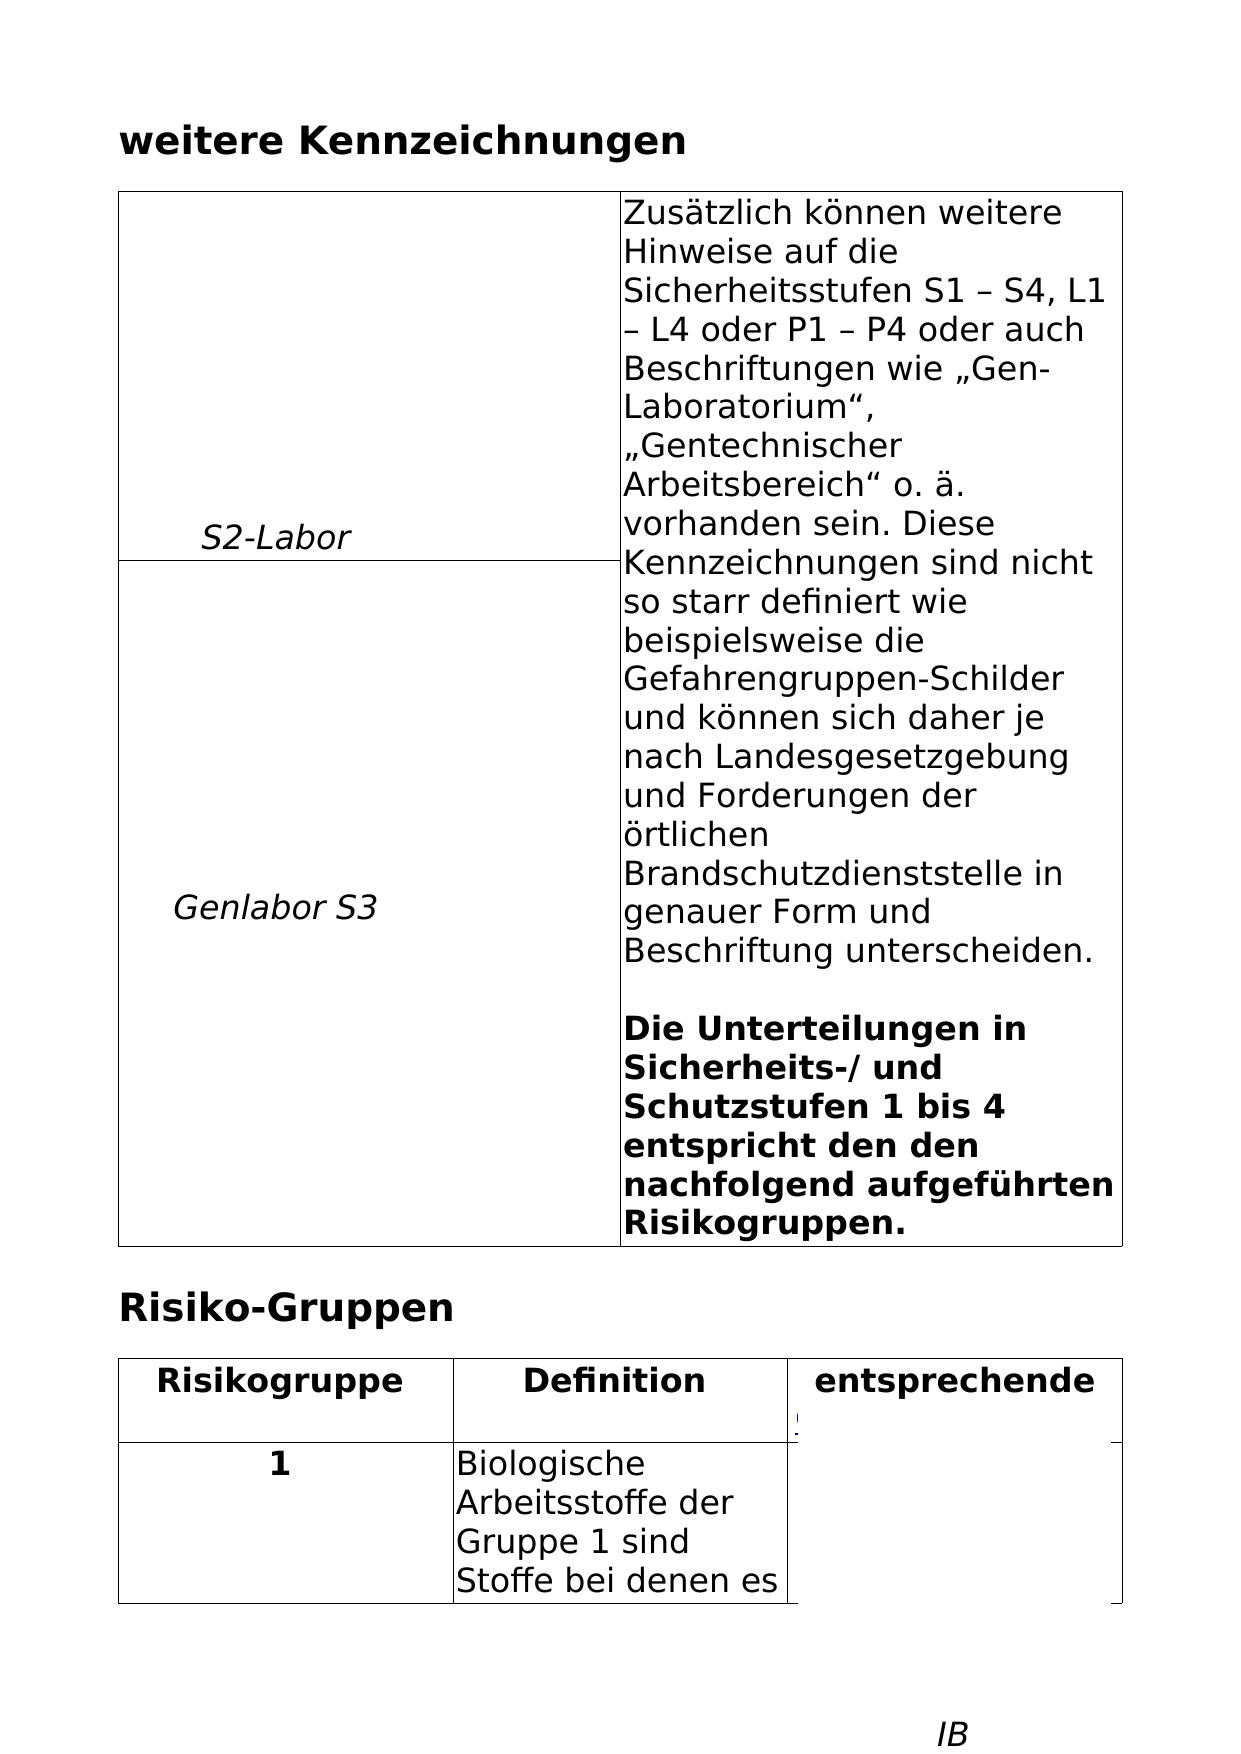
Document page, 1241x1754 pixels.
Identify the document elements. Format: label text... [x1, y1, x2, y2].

table_cell 1 [119, 1443, 453, 1603]
subtitle Risiko-Gruppen [118, 1286, 1122, 1331]
subtitle weitere Kennzeichnungen [118, 118, 1122, 163]
table_header Zusätzlich können weitere Hinweise auf die Sicherheitsstufen S1 – S4, L1 – L4 oder P1 – P4 oder auch Beschriftungen wie „Gen-Laboratorium“, „Gentechnischer Arbeitsbereich“ o. ä. vorhanden sein. Diese Kennzeichnungen sind nicht so starr definiert wie beispielsweise die Gefahrengruppen-Schilder und können sich daher je nach Landesgesetzgebung und Forderungen der örtlichen Brandschutzdienststelle in genauer Form und Beschriftung unterscheiden. Die Unterteilungen in Sicherheits-/ und Schutzstufen 1 bis 4 entspricht den den nachfolgend aufgeführten Risikogruppen. [621, 192, 1122, 1246]
table_header entsprechende Gefahrengruppe [788, 1359, 1122, 1442]
table_header Definition [454, 1359, 787, 1442]
table_cell [788, 1403, 1122, 1754]
table_cell [119, 561, 620, 1246]
table_header Risikogruppe [119, 1359, 453, 1442]
table_header [119, 192, 620, 560]
table_cell Biologische Arbeitsstoffe der Gruppe 1 sind Stoffe bei denen es [454, 1443, 787, 1603]
